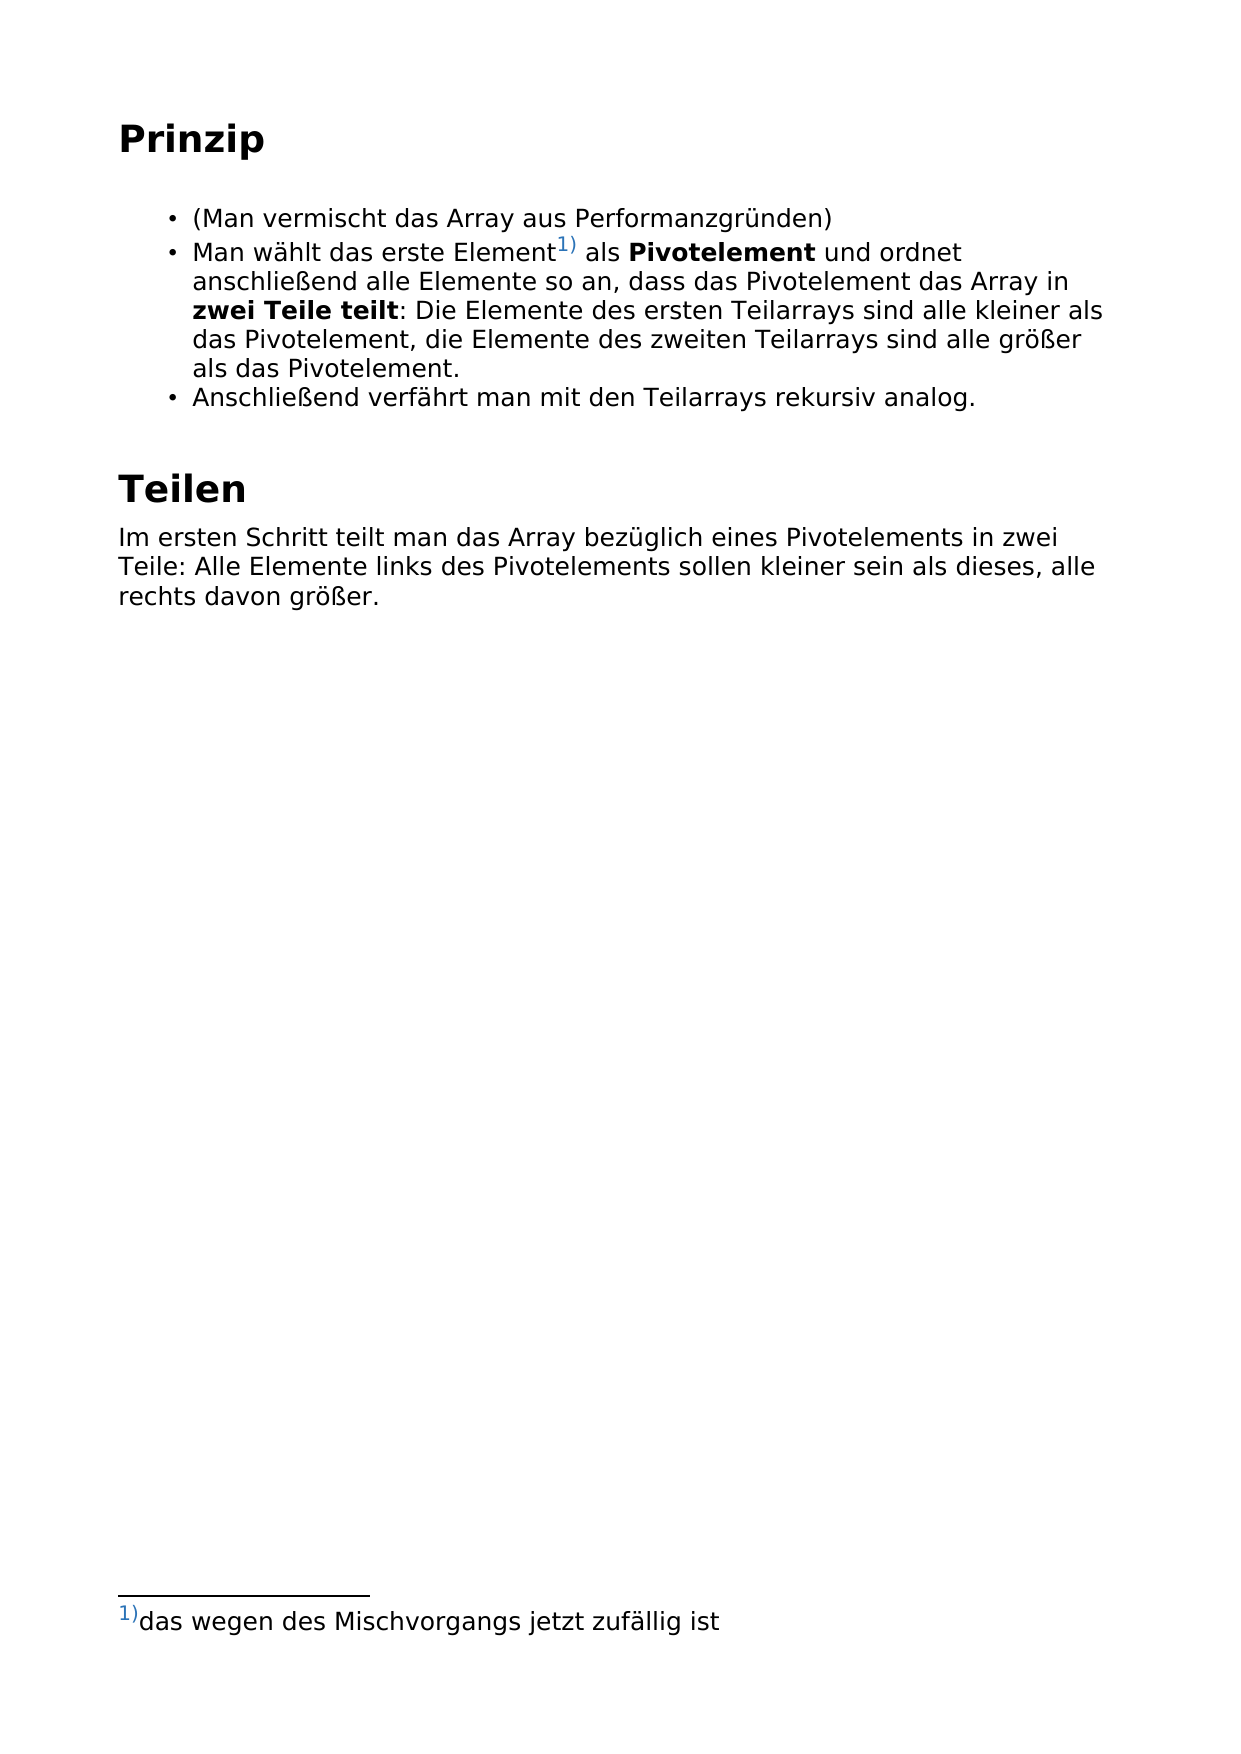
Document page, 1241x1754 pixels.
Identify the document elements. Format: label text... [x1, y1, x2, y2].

list (Man vermischt das Array aus Performanzgründen) [177, 204, 1122, 233]
list das wegen des Mischvorgangs jetzt zufällig ist [118, 1602, 1122, 1636]
subtitle Prinzip [118, 118, 1122, 162]
list Man wählt das erste Element als Pivotelement und ordnet anschließend alle Elemente so an, dass das Pivotelement das Array in zwei Teile teilt: Die Elemente des ersten Teilarrays sind alle kleiner als das Pivotelement, die Elemente des zweiten Teilarrays sind alle größer als das Pivotelement. [177, 233, 1122, 384]
text Im ersten Schritt teilt man das Array bezüglich eines Pivotelements in zwei Teile: Alle Elemente links des Pivotelements sollen kleiner sein als dieses, alle rechts davon größer. [118, 523, 1122, 611]
subtitle Teilen [118, 467, 1122, 511]
list Anschließend verfährt man mit den Teilarrays rekursiv analog. [177, 384, 1122, 413]
